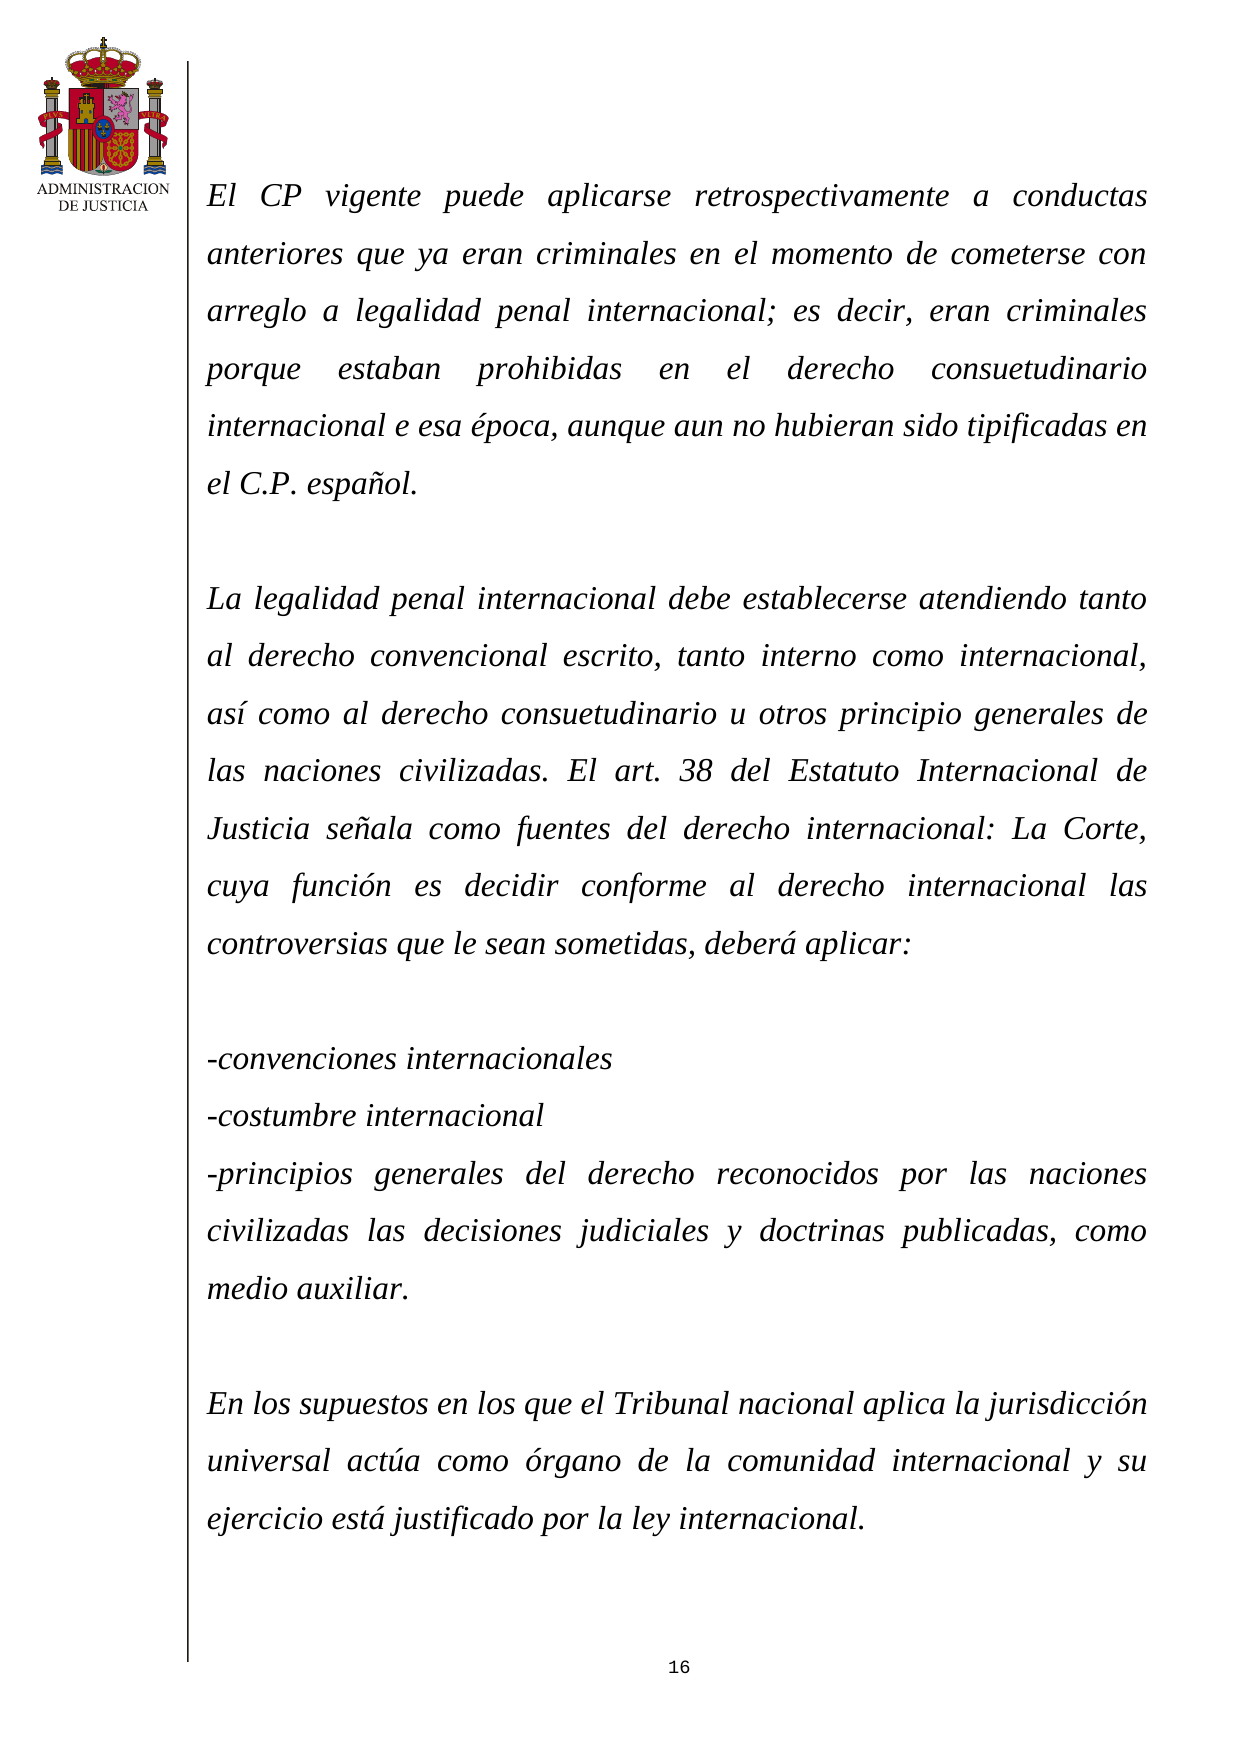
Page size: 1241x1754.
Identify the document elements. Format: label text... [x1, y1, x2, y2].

text La legalidad penal internacional debe establecerse atendiendo tanto al derecho convencional escrito, tanto interno como internacional, así como al derecho consuetudinario u otros principio generales de las naciones civilizadas. El art. 38 del Estatuto Internacional de Justicia señala como fuentes del derecho internacional: La Corte, cuya función es decidir conforme al derecho internacional las controversias que le sean sometidas, deberá aplicar: [207, 578, 1152, 961]
text El CP vigente puede aplicarse retrospectivamente a conductas anteriores que ya eran criminales en el momento de cometerse con arreglo a legalidad penal internacional; es decir, eran criminales porque estaban prohibidas en el derecho consuetudinario internacional e esa época, aunque aun no hubieran sido tipificadas en el C.P. español. [207, 176, 1152, 501]
text -principios generales del derecho reconocidos por las naciones civilizadas las decisiones judiciales y doctrinas publicadas, como medio auxiliar. [207, 1153, 1152, 1306]
text En los supuestos en los que el Tribunal nacional aplica la jurisdicción universal actúa como órgano de la comunidad internacional y su ejercicio está justificado por la ley internacional. [207, 1383, 1152, 1536]
text -convenciones internacionales [207, 1038, 1152, 1076]
text -costumbre internacional [207, 1096, 1152, 1134]
